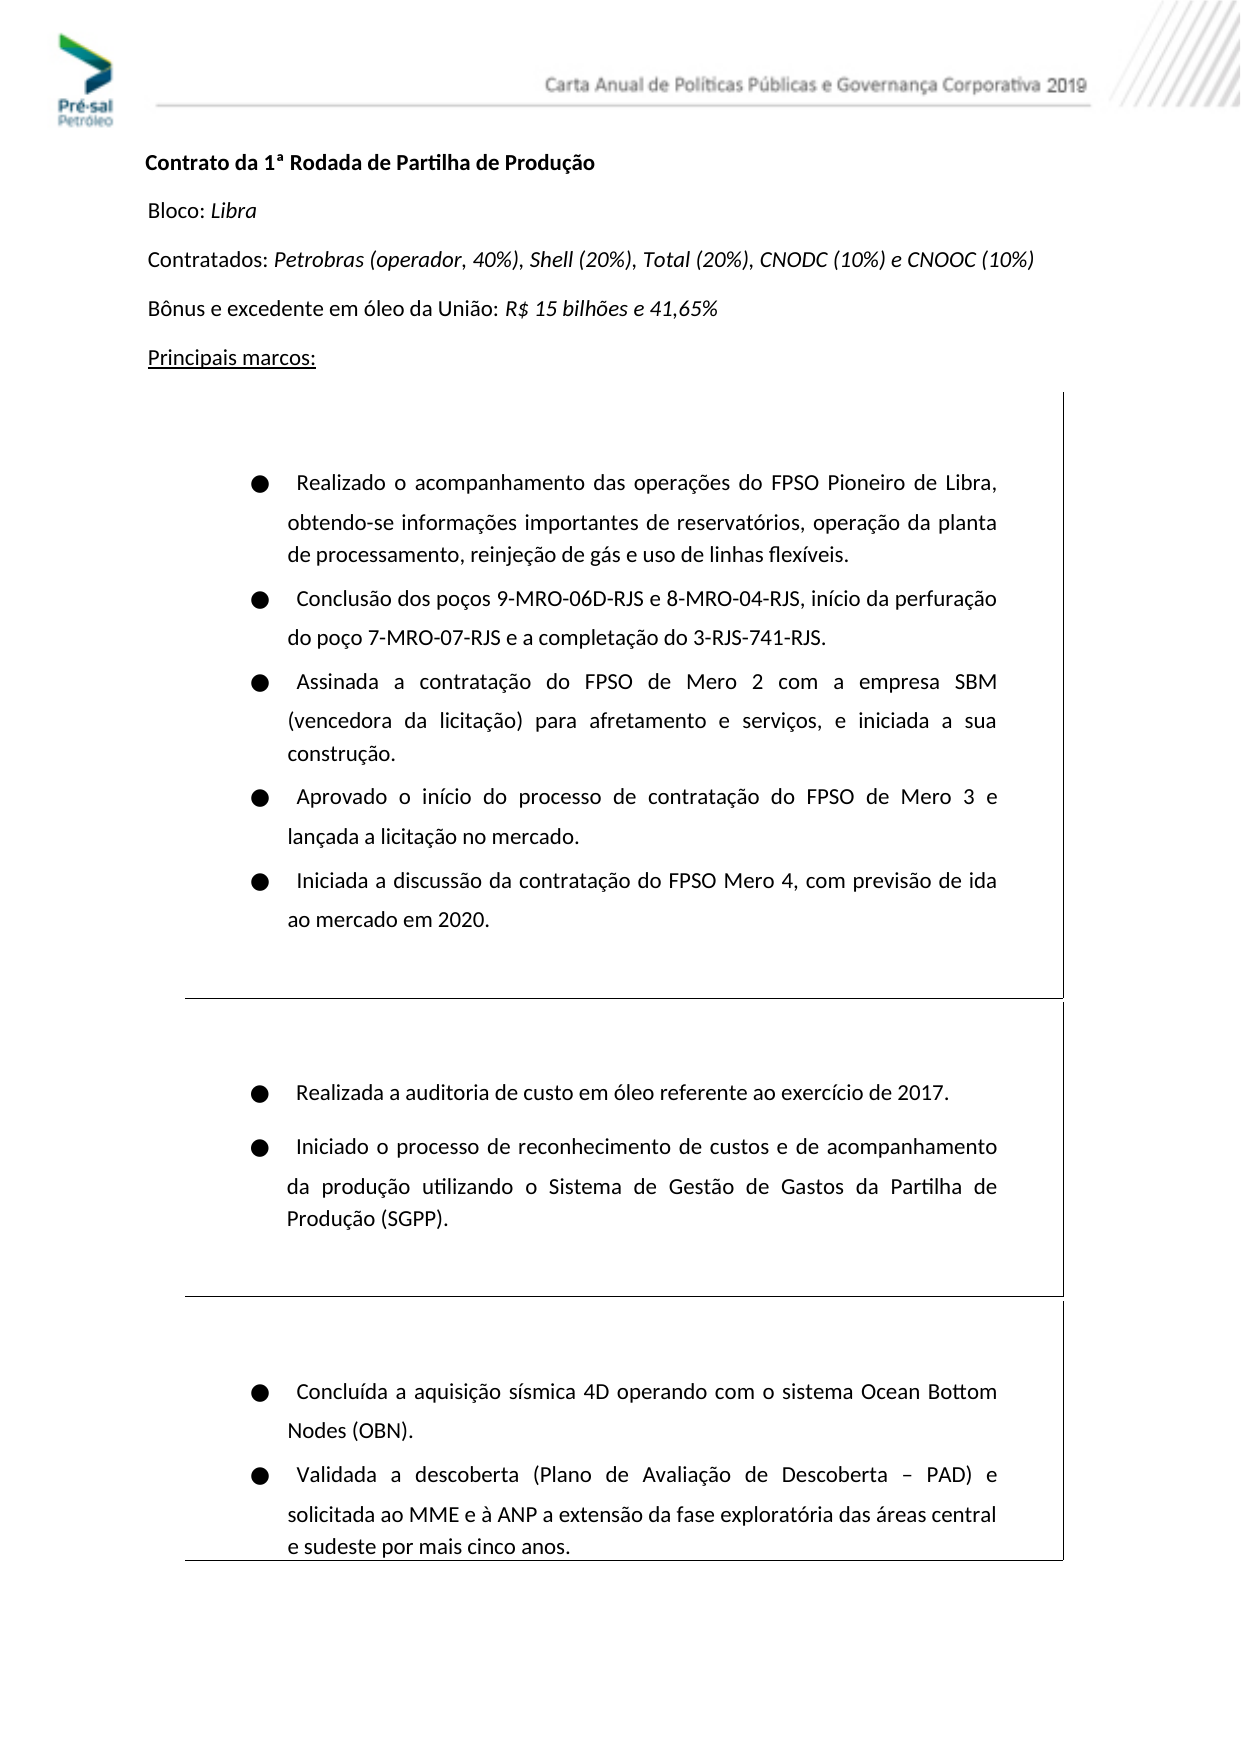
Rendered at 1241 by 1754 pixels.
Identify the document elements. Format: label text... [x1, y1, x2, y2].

text Bloco: Libra [148, 196, 1063, 224]
text Bônus e excedente em óleo da União: R$ 15 bilhões e 41,65% [148, 294, 1063, 322]
text Contrato da 1ª Rodada de Partilha de Produção [73, 148, 1063, 176]
list Concluída a aquisição sísmica 4D operando com o sistema Ocean Bottom Nodes (OBN). [185, 1301, 1063, 1384]
list Iniciada a discussão da contratação do FPSO Mero 4, com previsão de ida ao mercado em 2020. [185, 789, 1063, 998]
list Realizado o acompanhamento das operações do FPSO Pioneiro de Libra, obtendo-se informações importantes de reservatórios, operação da planta de processamento, reinjeção de gás e uso de linhas flexíveis. [185, 392, 1063, 507]
list Validada a descoberta (Plano de Avaliação de Descoberta – PAD) e solicitada ao MME e à ANP a extensão da fase exploratória das áreas central e sudeste por mais cinco anos. [185, 1384, 1063, 1560]
list Aprovado o início do processo de contratação do FPSO de Mero 3 e lançada a licitação no mercado. [185, 706, 1063, 789]
list Assinada a contratação do FPSO de Mero 2 com a empresa SBM (vencedora da licitação) para afretamento e serviços, e iniciada a sua construção. [185, 591, 1063, 706]
list Conclusão dos poços 9-MRO-06D-RJS e 8-MRO-04-RJS, início da perfuração do poço 7-MRO-07-RJS e a completação do 3-RJS-741-RJS. [185, 507, 1063, 591]
list Realizada a auditoria de custo em óleo referente ao exercício de 2017. [185, 1002, 1063, 1056]
text Principais marcos: [148, 343, 1063, 371]
text Contratados: Petrobras (operador, 40%), Shell (20%), Total (20%), CNODC (10%) e CNOOC (10%) [148, 245, 1063, 273]
list Iniciado o processo de reconhecimento de custos e de acompanhamento da produção utilizando o Sistema de Gestão de Gastos da Partilha de Produção (SGPP). [185, 1056, 1063, 1296]
